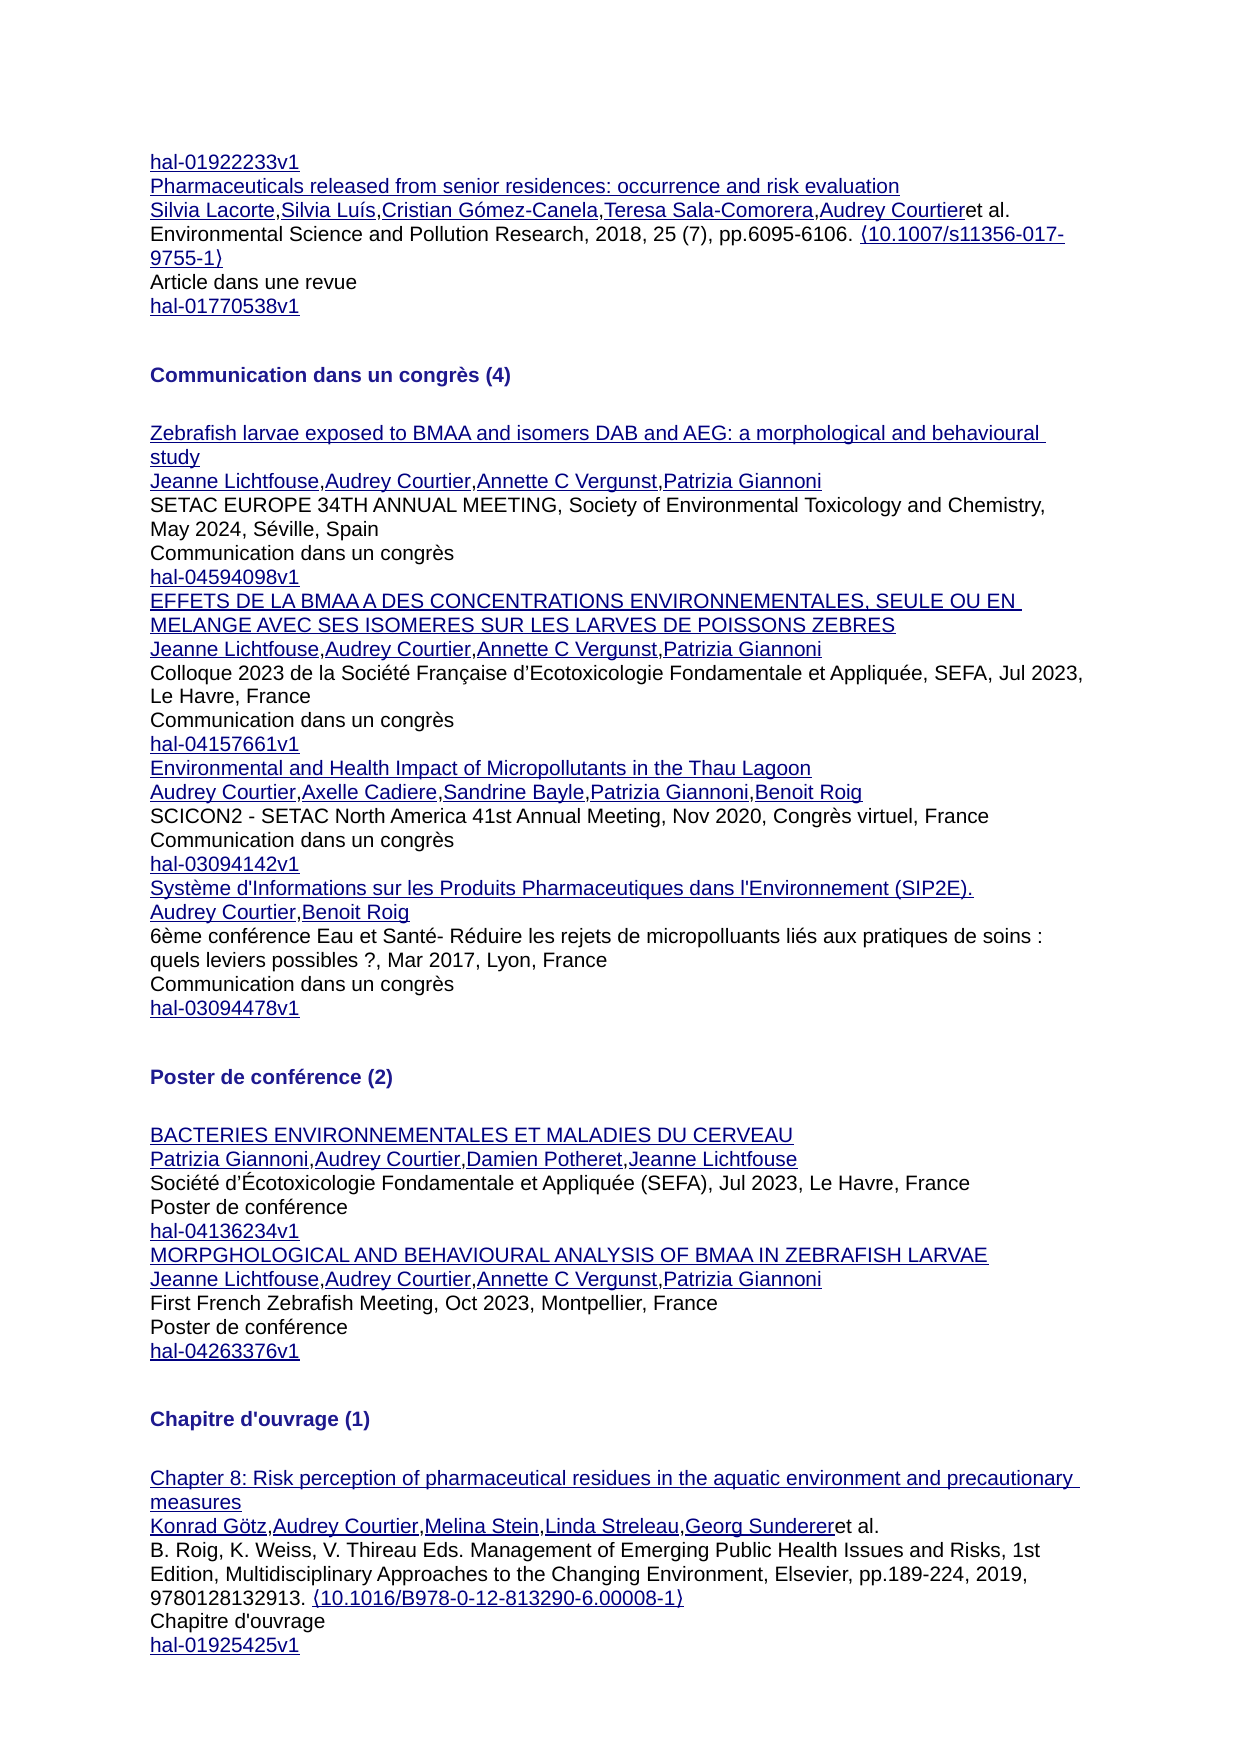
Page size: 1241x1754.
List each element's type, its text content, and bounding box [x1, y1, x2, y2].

table_cell hal-01922233v1 [150, 150, 1090, 174]
table_header Chapter 8: Risk perception of pharmaceutical residues in the aquatic environment and precautionary measures Konrad Götz,Audrey Courtier,Melina Stein,Linda Streleau,Georg Sundereret al. B. Roig, K. Weiss, V. Thireau Eds. Management of Emerging Public Health Issues and Risks, 1st Edition, Multidisciplinary Approaches to the Changing Environment, Elsevier, pp.189-224, 2019, 9780128132913. ⟨10.1016/B978-0-12-813290-6.00008-1⟩ Chapitre d'ouvrage hal-01925425v1 [150, 1466, 1090, 1657]
table_header Zebrafish larvae exposed to BMAA and isomers DAB and AEG: a morphological and behavioural study Jeanne Lichtfouse,Audrey Courtier,Annette C Vergunst,Patrizia Giannoni SETAC EUROPE 34TH ANNUAL MEETING, Society of Environmental Toxicology and Chemistry, May 2024, Séville, Spain Communication dans un congrès hal-04594098v1 [150, 421, 1090, 588]
subtitle Poster de conférence (2) [150, 1064, 1090, 1088]
table_cell Pharmaceuticals released from senior residences: occurrence and risk evaluation Silvia Lacorte,Silvia Luís,Cristian Gómez-Canela,Teresa Sala-Comorera,Audrey Courtieret al. Environmental Science and Pollution Research, 2018, 25 (7), pp.6095-6106. ⟨10.1007/s11356-017-9755-1⟩ Article dans une revue hal-01770538v1 [150, 174, 1090, 318]
table_cell Système d'Informations sur les Produits Pharmaceutiques dans l'Environnement (SIP2E). Audrey Courtier,Benoit Roig 6ème conférence Eau et Santé- Réduire les rejets de micropolluants liés aux pratiques de soins : quels leviers possibles ?, Mar 2017, Lyon, France Communication dans un congrès hal-03094478v1 [150, 876, 1090, 1020]
table_cell Environmental and Health Impact of Micropollutants in the Thau Lagoon Audrey Courtier,Axelle Cadiere,Sandrine Bayle,Patrizia Giannoni,Benoit Roig SCICON2 - SETAC North America 41st Annual Meeting, Nov 2020, Congrès virtuel, France Communication dans un congrès hal-03094142v1 [150, 756, 1090, 876]
table_header BACTERIES ENVIRONNEMENTALES ET MALADIES DU CERVEAU Patrizia Giannoni,Audrey Courtier,Damien Potheret,Jeanne Lichtfouse Société d’Écotoxicologie Fondamentale et Appliquée (SEFA), Jul 2023, Le Havre, France Poster de conférence hal-04136234v1 [150, 1123, 1090, 1243]
subtitle Communication dans un congrès (4) [150, 362, 1090, 386]
subtitle Chapitre d'ouvrage (1) [150, 1407, 1090, 1431]
table_cell EFFETS DE LA BMAA A DES CONCENTRATIONS ENVIRONNEMENTALES, SEULE OU EN MELANGE AVEC SES ISOMERES SUR LES LARVES DE POISSONS ZEBRES Jeanne Lichtfouse,Audrey Courtier,Annette C Vergunst,Patrizia Giannoni Colloque 2023 de la Société Française d’Ecotoxicologie Fondamentale et Appliquée, SEFA, Jul 2023, Le Havre, France Communication dans un congrès hal-04157661v1 [150, 589, 1090, 756]
table_cell MORPGHOLOGICAL AND BEHAVIOURAL ANALYSIS OF BMAA IN ZEBRAFISH LARVAE Jeanne Lichtfouse,Audrey Courtier,Annette C Vergunst,Patrizia Giannoni First French Zebrafish Meeting, Oct 2023, Montpellier, France Poster de conférence hal-04263376v1 [150, 1243, 1090, 1362]
